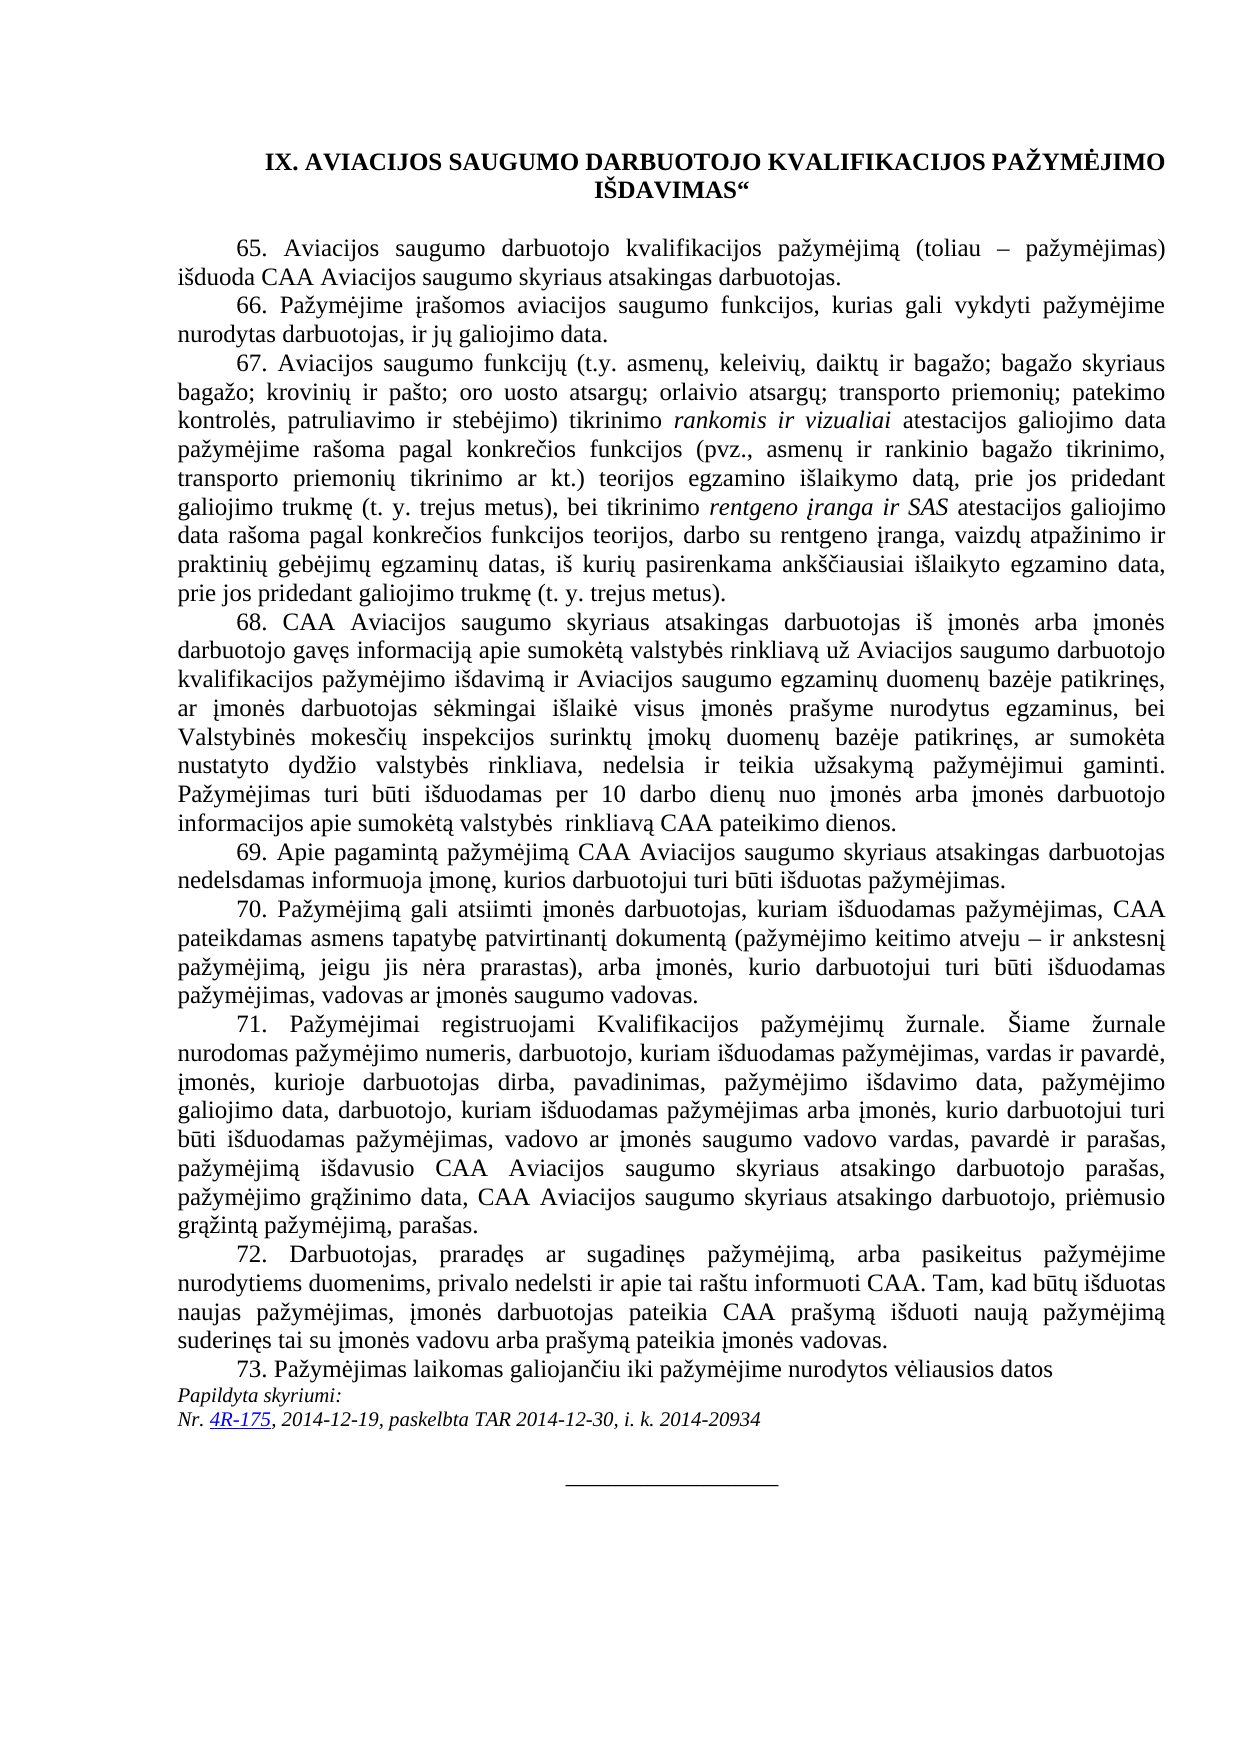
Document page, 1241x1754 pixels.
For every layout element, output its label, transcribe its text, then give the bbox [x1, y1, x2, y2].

text 66. Pažymėjime įrašomos aviacijos saugumo funkcijos, kurias gali vykdyti pažymėjime nurodytas darbuotojas, ir jų galiojimo data. [177, 291, 1166, 348]
text 72. Darbuotojas, praradęs ar sugadinęs pažymėjimą, arba pasikeitus pažymėjime nurodytiems duomenims, privalo nedelsti ir apie tai raštu informuoti CAA. Tam, kad būtų išduotas naujas pažymėjimas, įmonės darbuotojas pateikia CAA prašymą išduoti naują pažymėjimą suderinęs tai su įmonės vadovu arba prašymą pateikia įmonės vadovas. [177, 1239, 1166, 1354]
text IX. AVIACIJOS SAUGUMO DARBUOTOJO KVALIFIKACIJOS PAŽYMĖJIMO IŠDAVIMAS“ [168, 147, 1175, 204]
text 65. Aviacijos saugumo darbuotojo kvalifikacijos pažymėjimą (toliau – pažymėjimas) išduoda CAA Aviacijos saugumo skyriaus atsakingas darbuotojas. [177, 233, 1166, 291]
text 71. Pažymėjimai registruojami Kvalifikacijos pažymėjimų žurnale. Šiame žurnale nurodomas pažymėjimo numeris, darbuotojo, kuriam išduodamas pažymėjimas, vardas ir pavardė, įmonės, kurioje darbuotojas dirba, pavadinimas, pažymėjimo išdavimo data, pažymėjimo galiojimo data, darbuotojo, kuriam išduodamas pažymėjimas arba įmonės, kurio darbuotojui turi būti išduodamas pažymėjimas, vadovo ar įmonės saugumo vadovo vardas, pavardė ir parašas, pažymėjimą išdavusio CAA Aviacijos saugumo skyriaus atsakingo darbuotojo parašas, pažymėjimo grąžinimo data, CAA Aviacijos saugumo skyriaus atsakingo darbuotojo, priėmusio grąžintą pažymėjimą, parašas. [177, 1009, 1166, 1239]
text 68. CAA Aviacijos saugumo skyriaus atsakingas darbuotojas iš įmonės arba įmonės darbuotojo gavęs informaciją apie sumokėtą valstybės rinkliavą už Aviacijos saugumo darbuotojo kvalifikacijos pažymėjimo išdavimą ir Aviacijos saugumo egzaminų duomenų bazėje patikrinęs, ar įmonės darbuotojas sėkmingai išlaikė visus įmonės prašyme nurodytus egzaminus, bei Valstybinės mokesčių inspekcijos surinktų įmokų duomenų bazėje patikrinęs, ar sumokėta nustatyto dydžio valstybės rinkliava, nedelsia ir teikia užsakymą pažymėjimui gaminti. Pažymėjimas turi būti išduodamas per 10 darbo dienų nuo įmonės arba įmonės darbuotojo informacijos apie sumokėtą valstybės rinkliavą CAA pateikimo dienos. [177, 607, 1166, 837]
text 73. Pažymėjimas laikomas galiojančiu iki pažymėjime nurodytos vėliausios datos [177, 1354, 1166, 1383]
text Nr. 4R-175, 2014-12-19, paskelbta TAR 2014-12-30, i. k. 2014-20934 [177, 1407, 1166, 1431]
text 70. Pažymėjimą gali atsiimti įmonės darbuotojas, kuriam išduodamas pažymėjimas, CAA pateikdamas asmens tapatybę patvirtinantį dokumentą (pažymėjimo keitimo atveju – ir ankstesnį pažymėjimą, jeigu jis nėra prarastas), arba įmonės, kurio darbuotojui turi būti išduodamas pažymėjimas, vadovas ar įmonės saugumo vadovas. [177, 894, 1166, 1009]
text 69. Apie pagamintą pažymėjimą CAA Aviacijos saugumo skyriaus atsakingas darbuotojas nedelsdamas informuoja įmonę, kurios darbuotojui turi būti išduotas pažymėjimas. [177, 837, 1166, 894]
text Papildyta skyriumi: [177, 1383, 1166, 1407]
text _________________ [177, 1460, 1166, 1489]
text 67. Aviacijos saugumo funkcijų (t.y. asmenų, keleivių, daiktų ir bagažo; bagažo skyriaus bagažo; krovinių ir pašto; oro uosto atsargų; orlaivio atsargų; transporto priemonių; patekimo kontrolės, patruliavimo ir stebėjimo) tikrinimo rankomis ir vizualiai atestacijos galiojimo data pažymėjime rašoma pagal konkrečios funkcijos (pvz., asmenų ir rankinio bagažo tikrinimo, transporto priemonių tikrinimo ar kt.) teorijos egzamino išlaikymo datą, prie jos pridedant galiojimo trukmę (t. y. trejus metus), bei tikrinimo rentgeno įranga ir SAS atestacijos galiojimo data rašoma pagal konkrečios funkcijos teorijos, darbo su rentgeno įranga, vaizdų atpažinimo ir praktinių gebėjimų egzaminų datas, iš kurių pasirenkama ankščiausiai išlaikyto egzamino data, prie jos pridedant galiojimo trukmę (t. y. trejus metus). [177, 348, 1166, 607]
